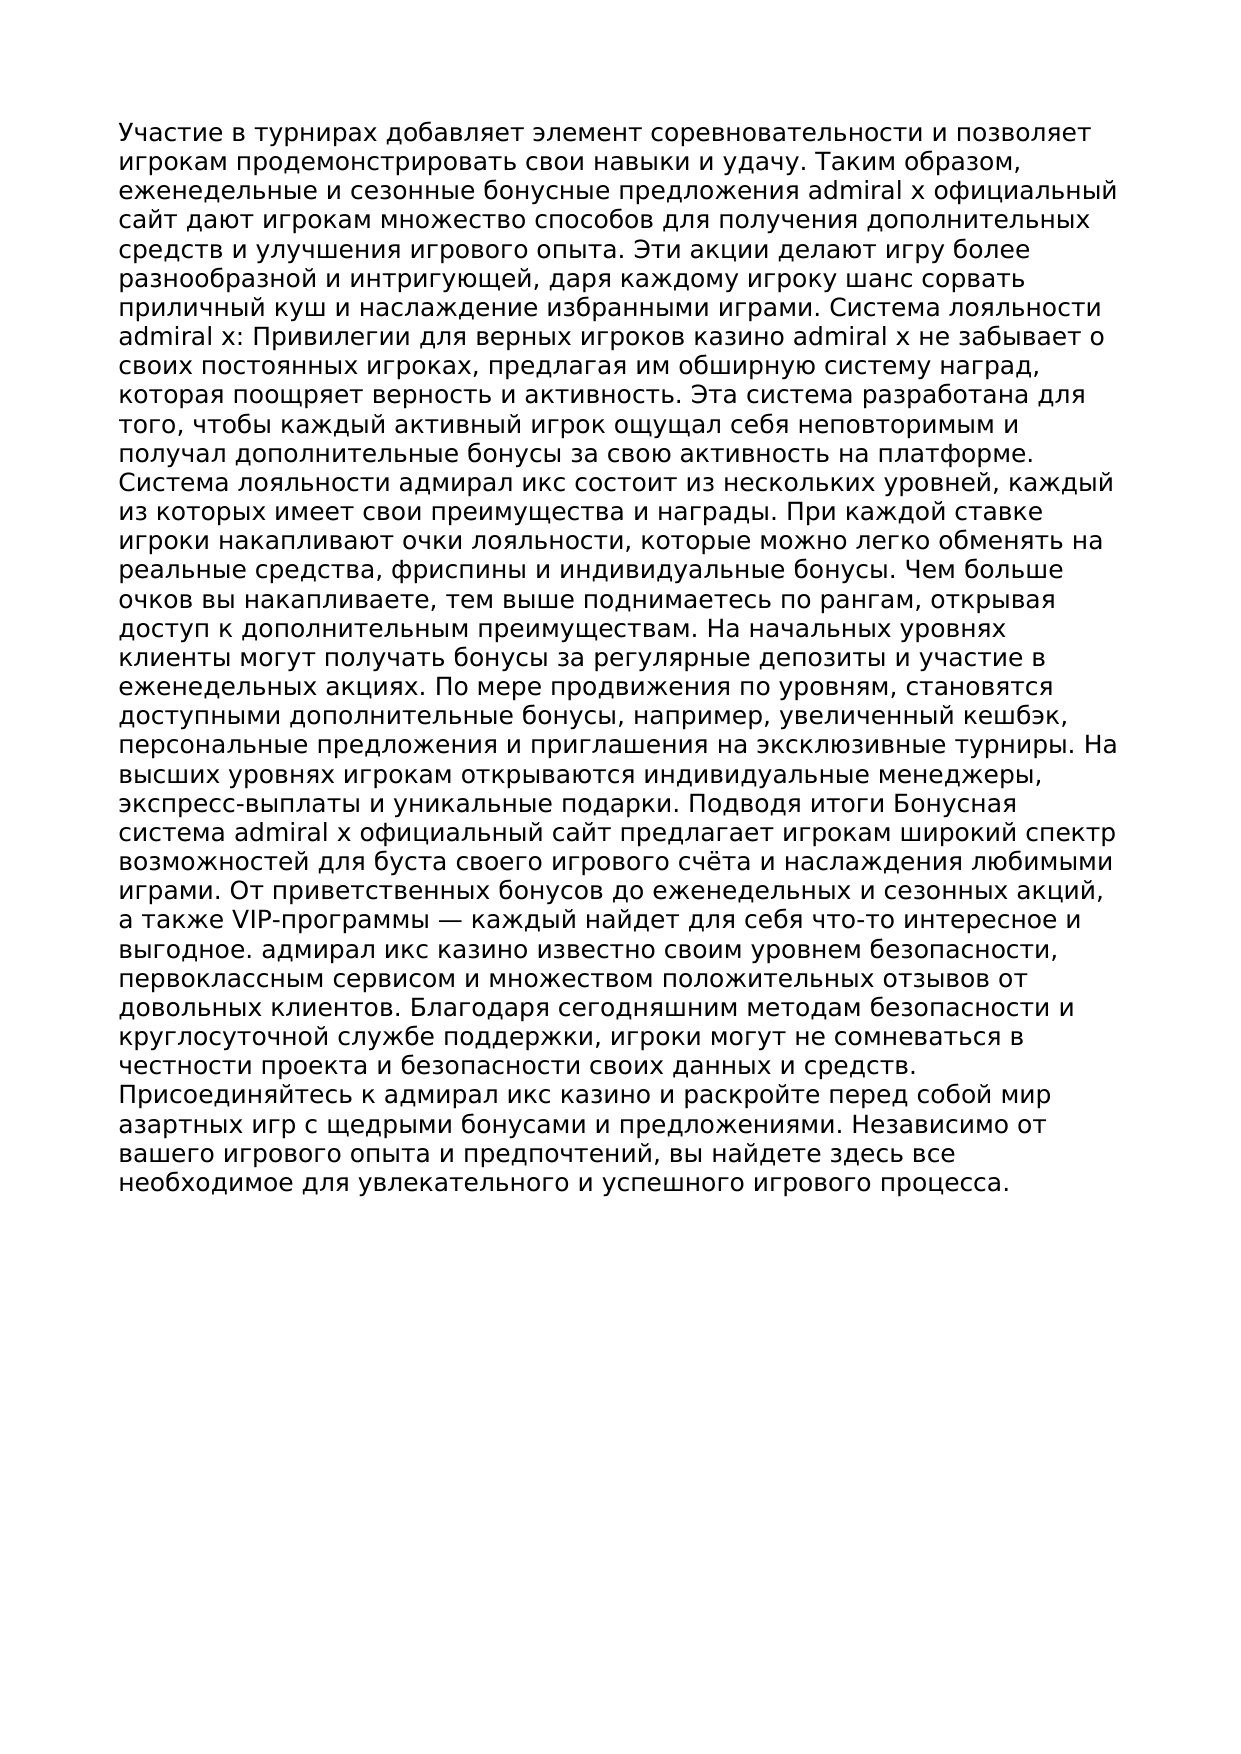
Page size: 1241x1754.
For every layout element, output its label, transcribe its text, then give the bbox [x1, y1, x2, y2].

text Участие в турнирах добавляет элемент соревновательности и позволяет игрокам продемонстрировать свои навыки и удачу. Таким образом, еженедельные и сезонные бонусные предложения admiral x официальный сайт дают игрокам множество способов для получения дополнительных средств и улучшения игрового опыта. Эти акции делают игру более разнообразной и интригующей, даря каждому игроку шанс сорвать приличный куш и наслаждение избранными играми. Система лояльности admiral x: Привилегии для верных игроков казино admiral x не забывает о своих постоянных игроках, предлагая им обширную систему наград, которая поощряет верность и активность. Эта система разработана для того, чтобы каждый активный игрок ощущал себя неповторимым и получал дополнительные бонусы за свою активность на платформе. Система лояльности адмирал икс состоит из нескольких уровней, каждый из которых имеет свои преимущества и награды. При каждой ставке игроки накапливают очки лояльности, которые можно легко обменять на реальные средства, фриспины и индивидуальные бонусы. Чем больше очков вы накапливаете, тем выше поднимаетесь по рангам, открывая доступ к дополнительным преимуществам. На начальных уровнях клиенты могут получать бонусы за регулярные депозиты и участие в еженедельных акциях. По мере продвижения по уровням, становятся доступными дополнительные бонусы, например, увеличенный кешбэк, персональные предложения и приглашения на эксклюзивные турниры. На высших уровнях игрокам открываются индивидуальные менеджеры, экспресс-выплаты и уникальные подарки. Подводя итоги Бонусная система admiral x официальный сайт предлагает игрокам широкий спектр возможностей для буста своего игрового счёта и наслаждения любимыми играми. От приветственных бонусов до еженедельных и сезонных акций, а также VIP-программы — каждый найдет для себя что-то интересное и выгодное. адмирал икс казино известно своим уровнем безопасности, первоклассным сервисом и множеством положительных отзывов от довольных клиентов. Благодаря сегодняшним методам безопасности и круглосуточной службе поддержки, игроки могут не сомневаться в честности проекта и безопасности своих данных и средств. Присоединяйтесь к адмирал икс казино и раскройте перед собой мир азартных игр с щедрыми бонусами и предложениями. Независимо от вашего игрового опыта и предпочтений, вы найдете здесь все необходимое для увлекательного и успешного игрового процесса. [118, 118, 1122, 1197]
